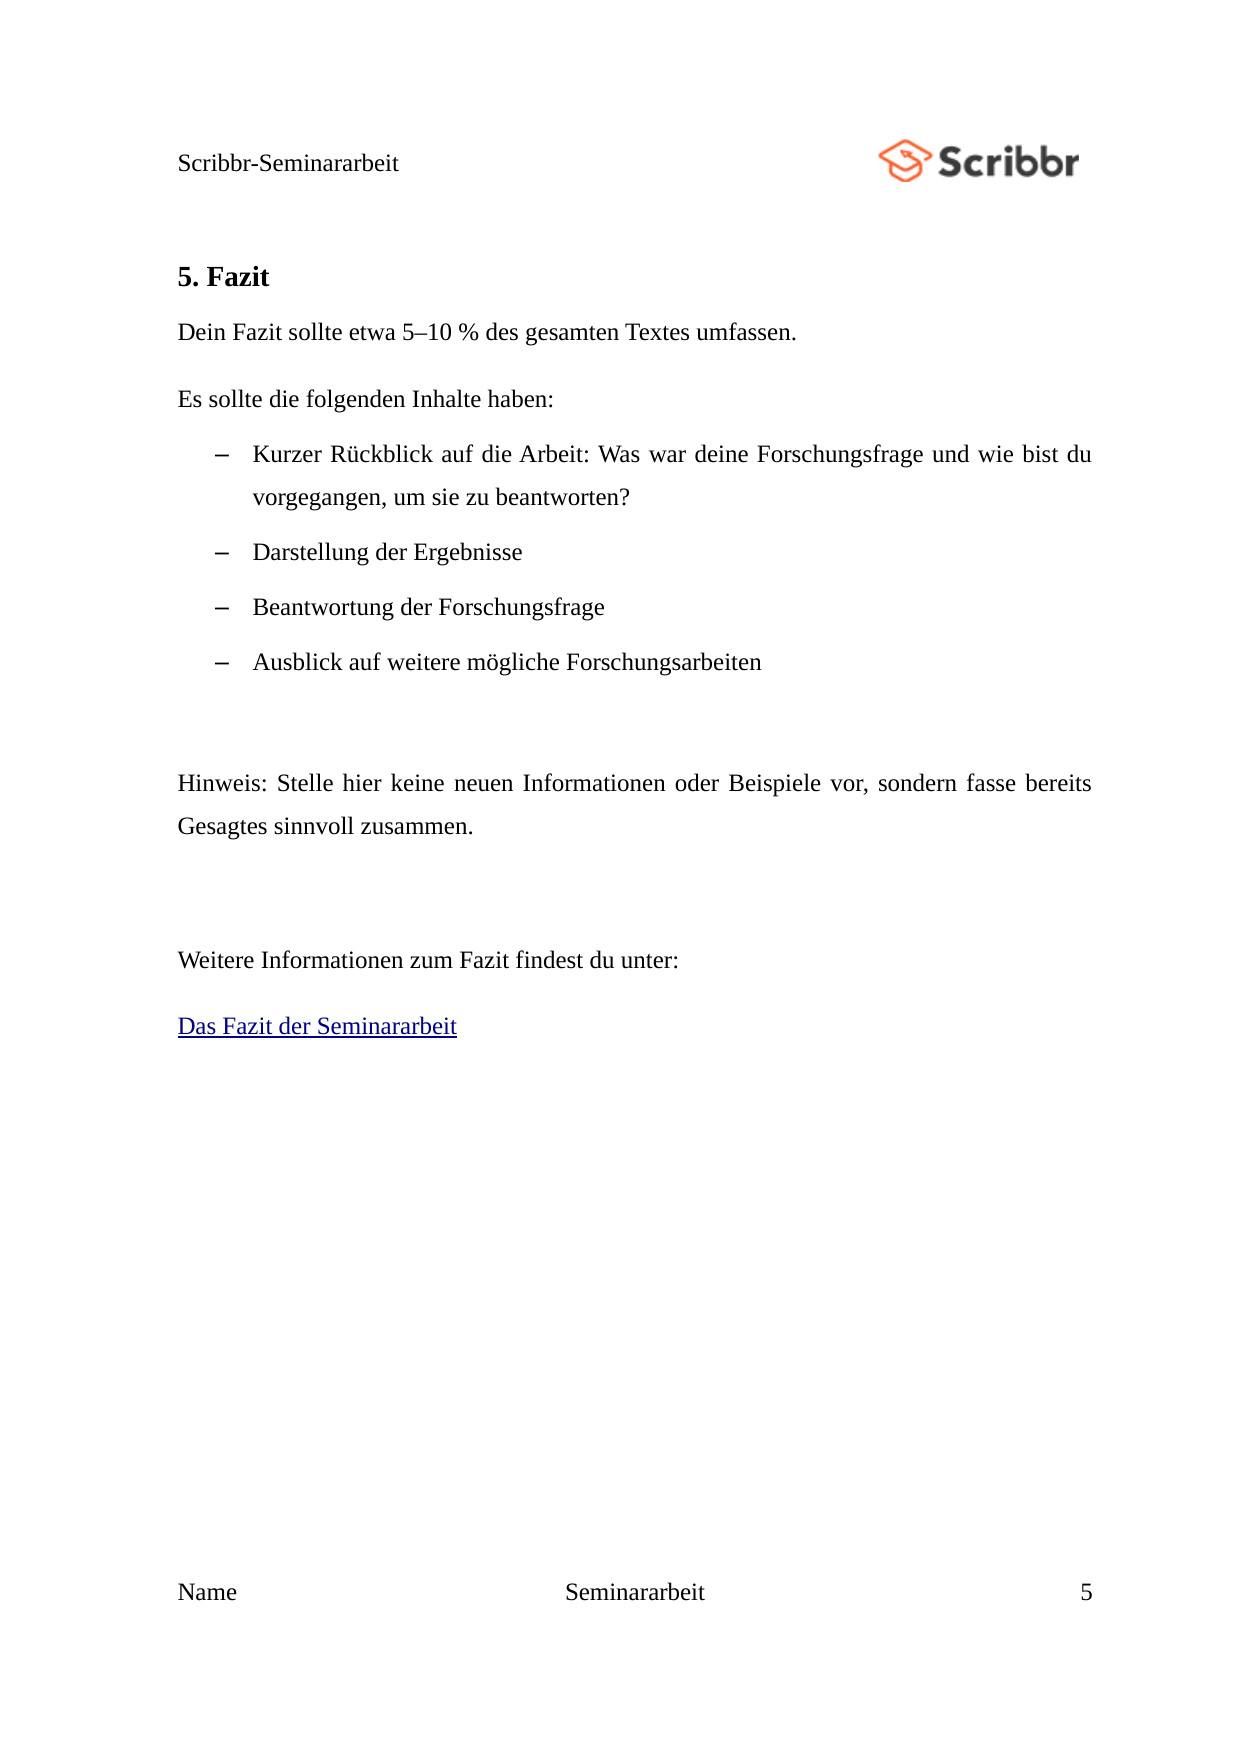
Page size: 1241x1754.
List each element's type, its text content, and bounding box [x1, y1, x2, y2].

list Kurzer Rückblick auf die Arbeit: Was war deine Forschungsfrage und wie bist du vorgegangen, um sie zu beantworten? [215, 439, 1093, 511]
subtitle 5. Fazit [177, 259, 1093, 293]
list Beantwortung der Forschungsfrage [215, 592, 1093, 621]
text Dein Fazit sollte etwa 5–10 % des gesamten Textes umfassen. [177, 317, 1093, 346]
text Weitere Informationen zum Fazit findest du unter: [177, 945, 1093, 973]
list Ausblick auf weitere mögliche Forschungsarbeiten [215, 647, 1093, 676]
text Das Fazit der Seminararbeit [177, 1011, 1093, 1040]
text Es sollte die folgenden Inhalte haben: [177, 384, 1093, 413]
text Hinweis: Stelle hier keine neuen Informationen oder Beispiele vor, sondern fasse bereits Gesagtes sinnvoll zusammen. [177, 768, 1093, 840]
list Darstellung der Ergebnisse [215, 537, 1093, 566]
